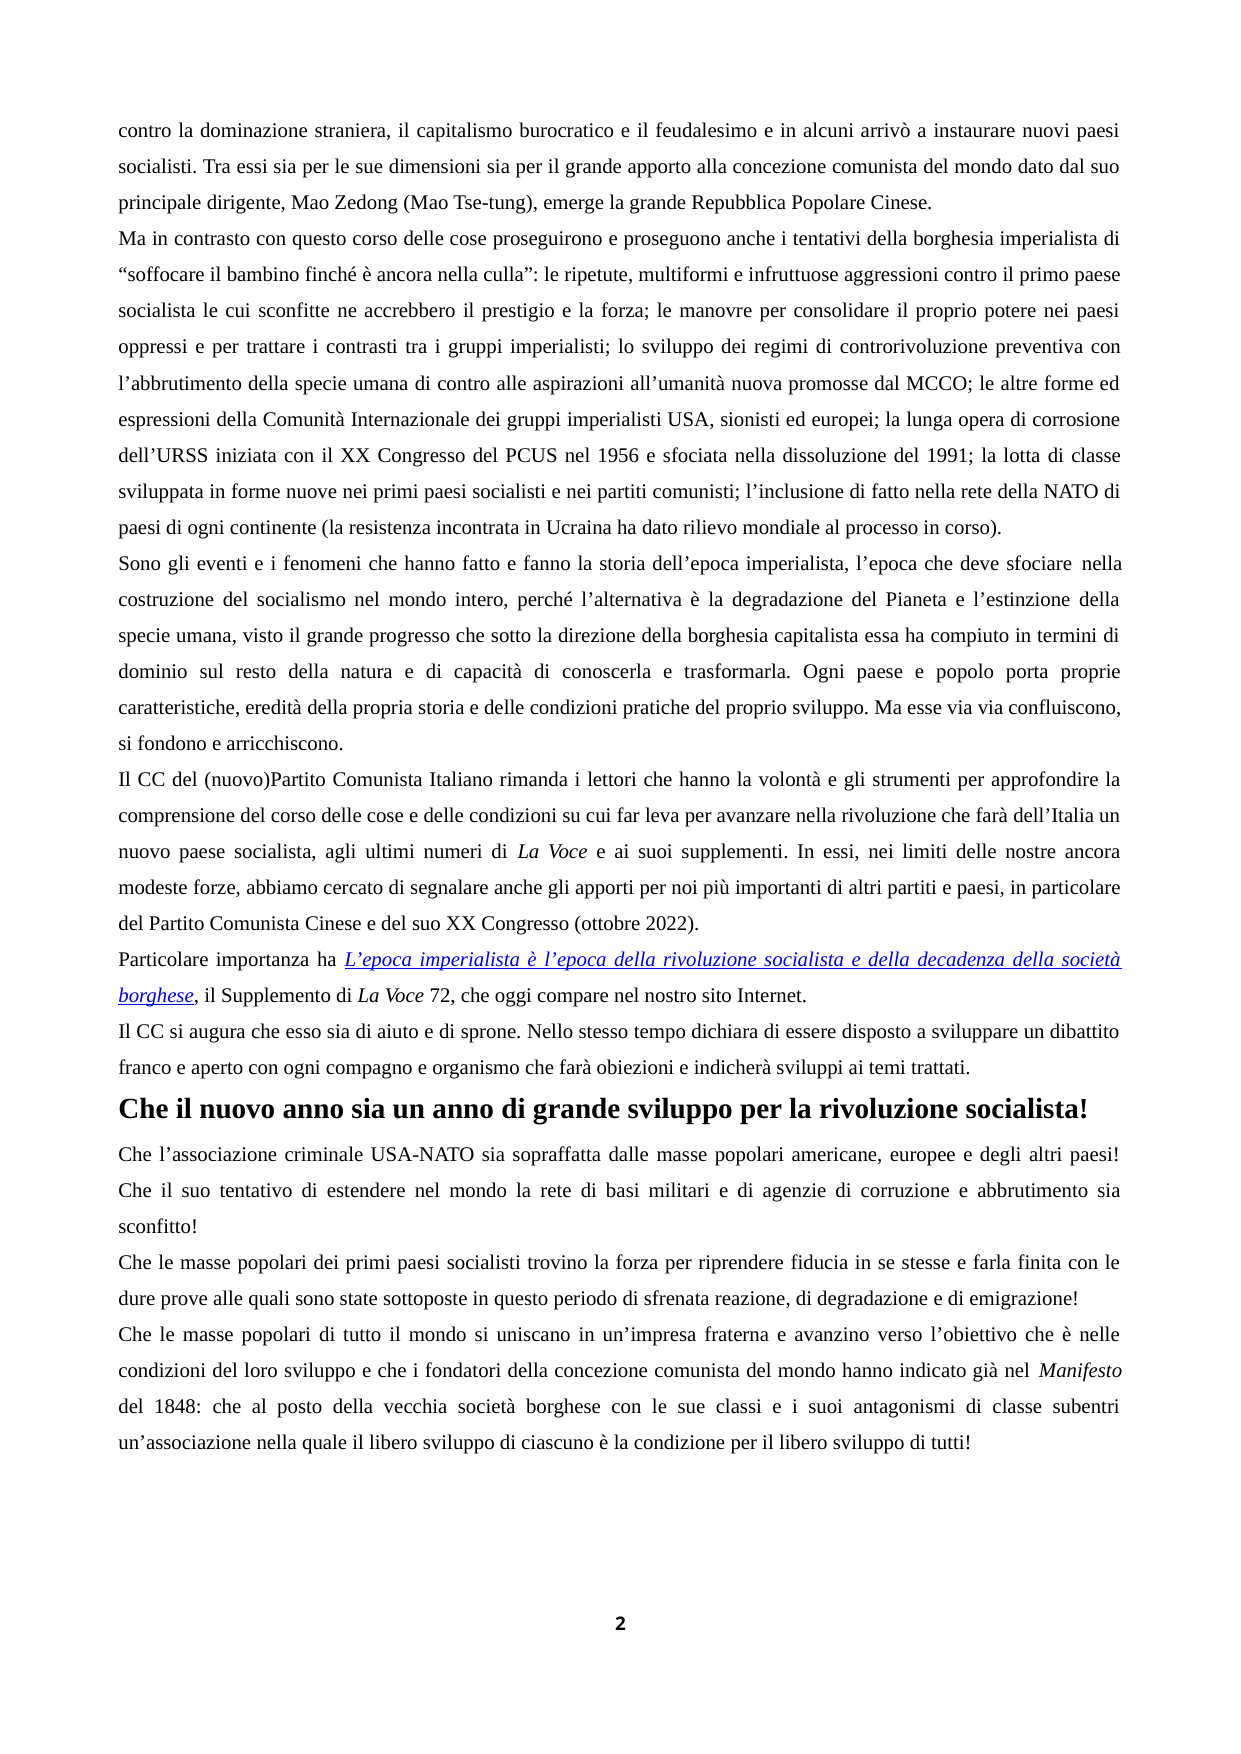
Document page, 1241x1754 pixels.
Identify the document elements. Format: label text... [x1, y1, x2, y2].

text Il CC del (nuovo)Partito Comunista Italiano rimanda i lettori che hanno la volontà e gli strumenti per approfondire la comprensione del corso delle cose e delle condizioni su cui far leva per avanzare nella rivoluzione che farà dell’Italia un nuovo paese socialista, agli ultimi numeri di La Voce e ai suoi supplementi. In essi, nei limiti delle nostre ancora modeste forze, abbiamo cercato di segnalare anche gli apporti per noi più importanti di altri partiti e paesi, in particolare del Partito Comunista Cinese e del suo XX Congresso (ottobre 2022). [118, 767, 1122, 935]
text Il CC si augura che esso sia di aiuto e di sprone. Nello stesso tempo dichiara di essere disposto a sviluppare un dibattito franco e aperto con ogni compagno e organismo che farà obiezioni e indicherà sviluppi ai temi trattati. [118, 1019, 1122, 1079]
text Ma in contrasto con questo corso delle cose proseguirono e proseguono anche i tentativi della borghesia imperialista di “soffocare il bambino finché è ancora nella culla”: le ripetute, multiformi e infruttuose aggressioni contro il primo paese socialista le cui sconfitte ne accrebbero il prestigio e la forza; le manovre per consolidare il proprio potere nei paesi oppressi e per trattare i contrasti tra i gruppi imperialisti; lo sviluppo dei regimi di controrivoluzione preventiva con l’abbrutimento della specie umana di contro alle aspirazioni all’umanità nuova promosse dal MCCO; le altre forme ed espressioni della Comunità Internazionale dei gruppi imperialisti USA, sionisti ed europei; la lunga opera di corrosione dell’URSS iniziata con il XX Congresso del PCUS nel 1956 e sfociata nella dissoluzione del 1991; la lotta di classe sviluppata in forme nuove nei primi paesi socialisti e nei partiti comunisti; l’inclusione di fatto nella rete della NATO di paesi di ogni continente (la resistenza incontrata in Ucraina ha dato rilievo mondiale al processo in corso). [118, 226, 1122, 539]
text Sono gli eventi e i fenomeni che hanno fatto e fanno la storia dell’epoca imperialista, l’epoca che deve sfociare nella costruzione del socialismo nel mondo intero, perché l’alternativa è la degradazione del Pianeta e l’estinzione della specie umana, visto il grande progresso che sotto la direzione della borghesia capitalista essa ha compiuto in termini di dominio sul resto della natura e di capacità di conoscerla e trasformarla. Ogni paese e popolo porta proprie caratteristiche, eredità della propria storia e delle condizioni pratiche del proprio sviluppo. Ma esse via via confluiscono, si fondono e arricchiscono. [118, 551, 1122, 755]
text Che il nuovo anno sia un anno di grande sviluppo per la rivoluzione socialista! [118, 1091, 1122, 1125]
text contro la dominazione straniera, il capitalismo burocratico e il feudalesimo e in alcuni arrivò a instaurare nuovi paesi socialisti. Tra essi sia per le sue dimensioni sia per il grande apporto alla concezione comunista del mondo dato dal suo principale dirigente, Mao Zedong (Mao Tse-tung), emerge la grande Repubblica Popolare Cinese. [118, 118, 1122, 214]
text Che l’associazione criminale USA-NATO sia sopraffatta dalle masse popolari americane, europee e degli altri paesi! Che il suo tentativo di estendere nel mondo la rete di basi militari e di agenzie di corruzione e abbrutimento sia sconfitto! [118, 1142, 1122, 1238]
text Che le masse popolari di tutto il mondo si uniscano in un’impresa fraterna e avanzino verso l’obiettivo che è nelle condizioni del loro sviluppo e che i fondatori della concezione comunista del mondo hanno indicato già nel Manifesto del 1848: che al posto della vecchia società borghese con le sue classi e i suoi antagonismi di classe subentri un’associazione nella quale il libero sviluppo di ciascuno è la condizione per il libero sviluppo di tutti! [118, 1322, 1122, 1454]
text Particolare importanza ha L’epoca imperialista è l’epoca della rivoluzione socialista e della decadenza della società borghese, il Supplemento di La Voce 72, che oggi compare nel nostro sito Internet. [118, 947, 1122, 1007]
text Che le masse popolari dei primi paesi socialisti trovino la forza per riprendere fiducia in se stesse e farla finita con le dure prove alle quali sono state sottoposte in questo periodo di sfrenata reazione, di degradazione e di emigrazione! [118, 1250, 1122, 1310]
